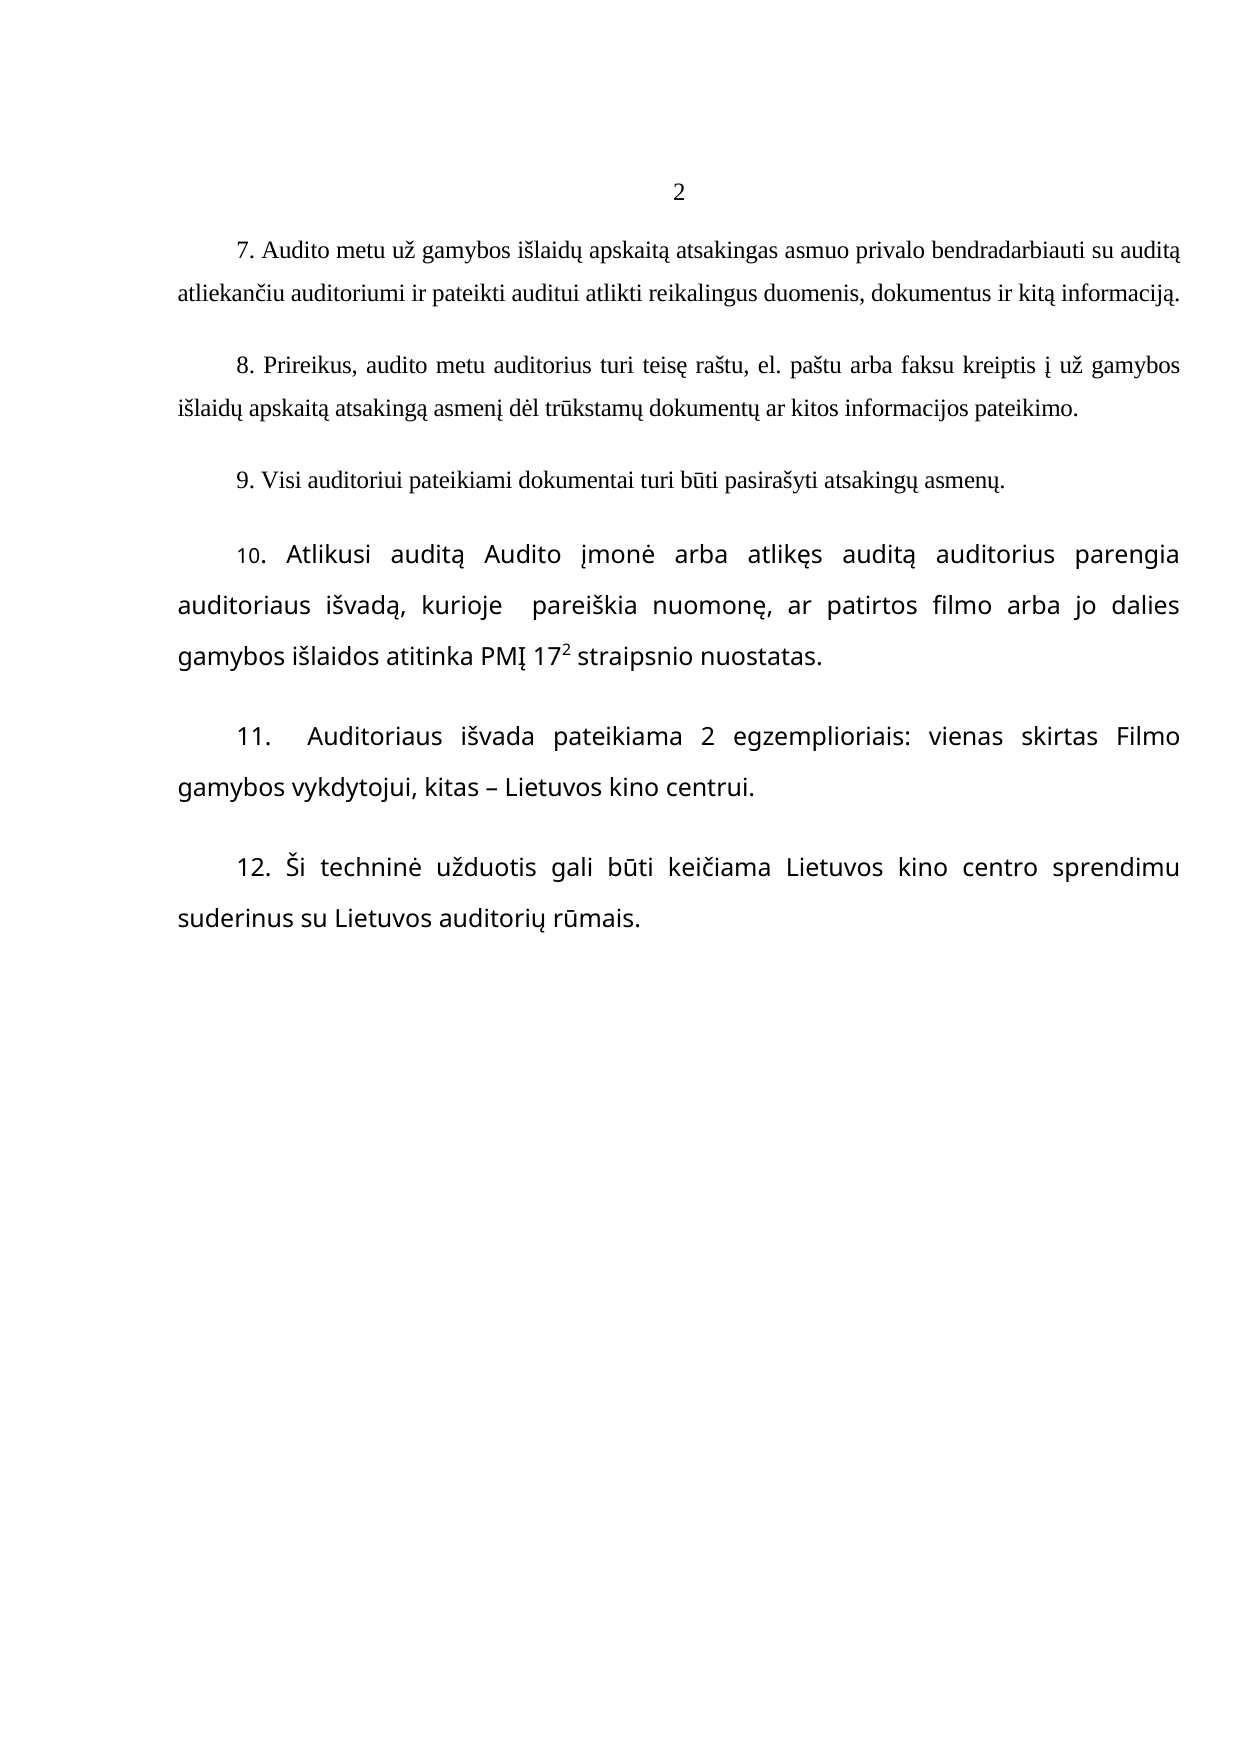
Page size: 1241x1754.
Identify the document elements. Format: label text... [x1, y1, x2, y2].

text 11. Auditoriaus išvada pateikiama 2 egzemplioriais: vienas skirtas Filmo gamybos vykdytojui, kitas – Lietuvos kino centrui. [177, 718, 1181, 803]
text 8. Prireikus, audito metu auditorius turi teisę raštu, el. paštu arba faksu kreiptis į už gamybos išlaidų apskaitą atsakingą asmenį dėl trūkstamų dokumentų ar kitos informacijos pateikimo. [177, 350, 1181, 422]
text 12. Ši techninė užduotis gali būti keičiama Lietuvos kino centro sprendimu suderinus su Lietuvos auditorių rūmais. [177, 849, 1181, 934]
text 9. Visi auditoriui pateikiami dokumentai turi būti pasirašyti atsakingų asmenų. [177, 465, 1181, 493]
text 7. Audito metu už gamybos išlaidų apskaitą atsakingas asmuo privalo bendradarbiauti su auditą atliekančiu auditoriumi ir pateikti auditui atlikti reikalingus duomenis, dokumentus ir kitą informaciją. [177, 235, 1181, 307]
text 10. Atlikusi auditą Audito įmonė arba atlikęs auditą auditorius parengia auditoriaus išvadą, kurioje pareiškia nuomonę, ar patirtos filmo arba jo dalies gamybos išlaidos atitinka PMĮ 172 straipsnio nuostatas. [177, 537, 1181, 673]
